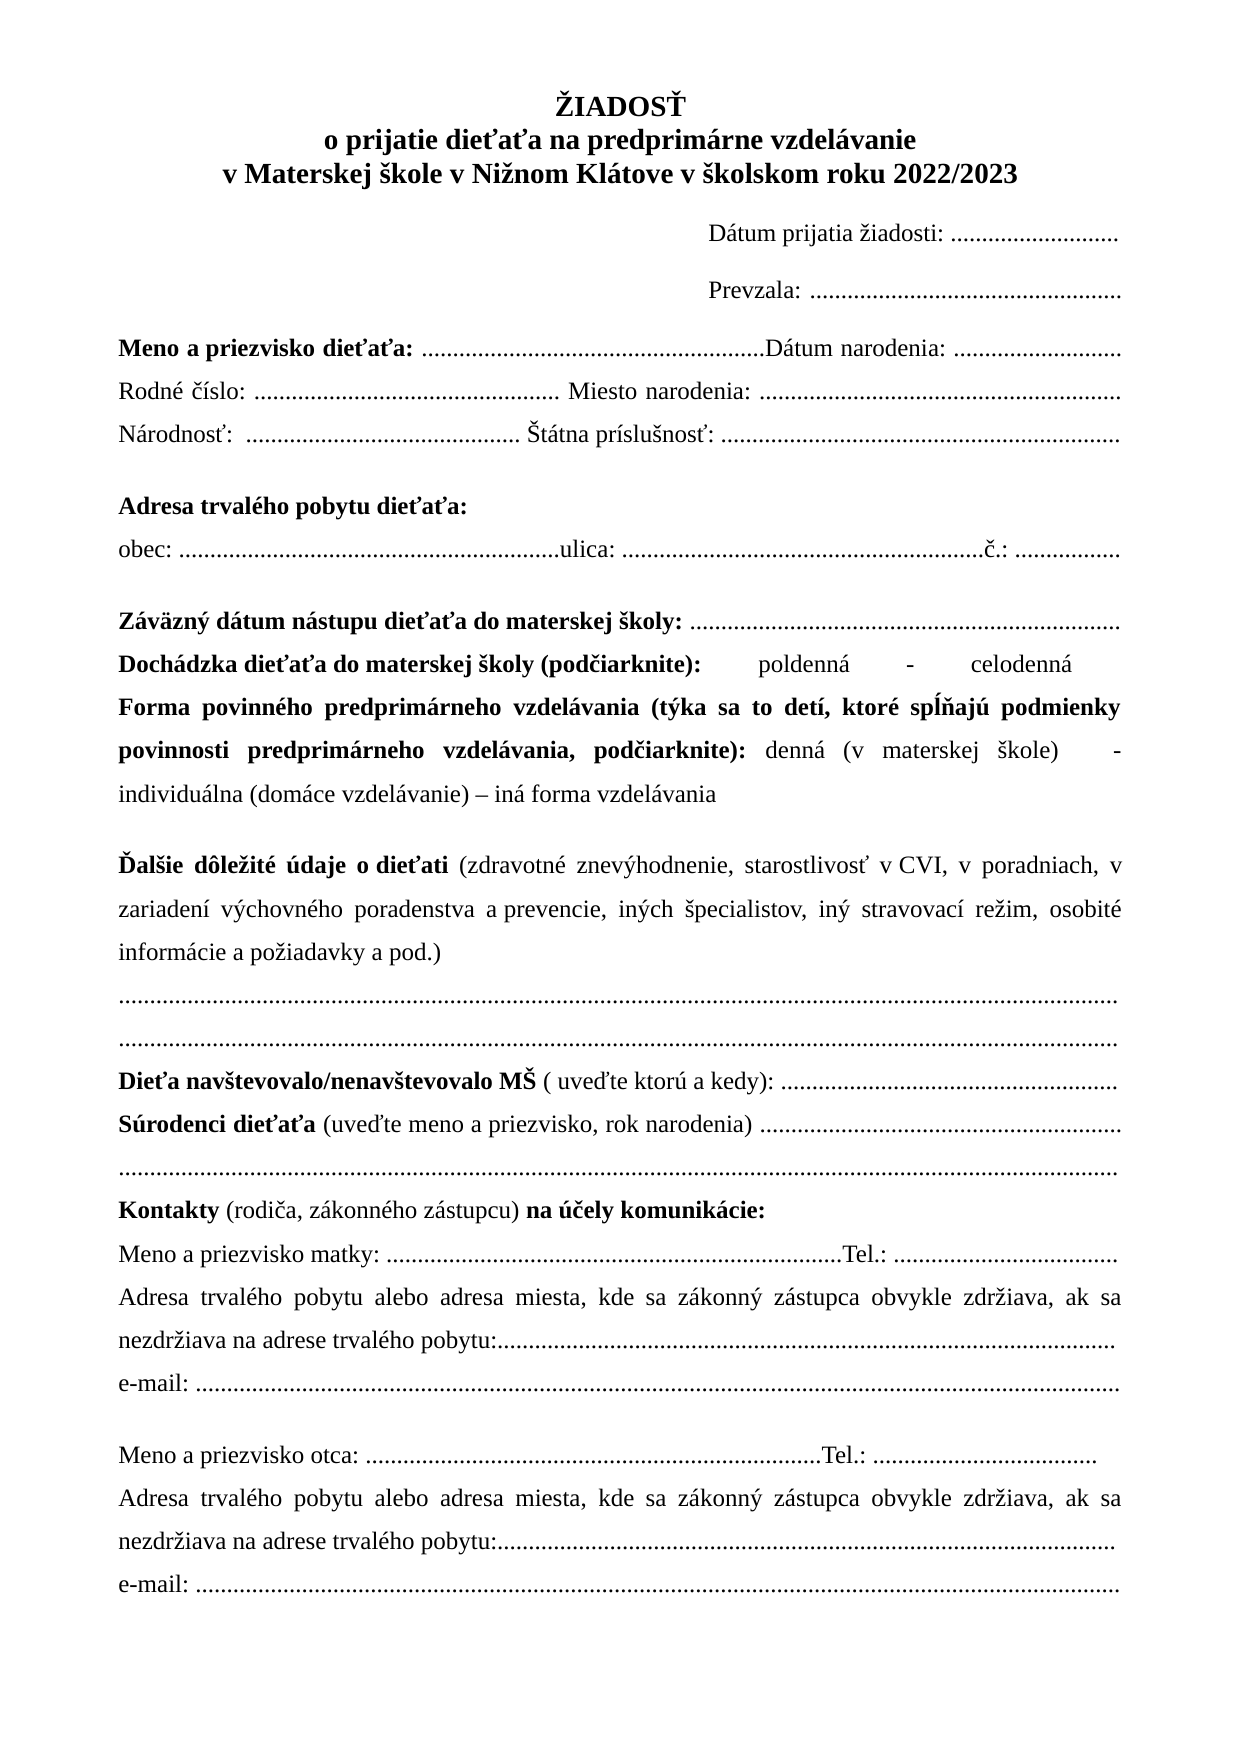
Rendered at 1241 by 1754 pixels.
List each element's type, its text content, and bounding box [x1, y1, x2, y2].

text e-mail: .................................................................................................................................................... [118, 1368, 1122, 1397]
text Kontakty (rodiča, zákonného zástupcu) na účely komunikácie: [118, 1196, 1122, 1224]
text v Materskej škole v Nižnom Klátove v školskom roku 2022/2023 [118, 156, 1122, 189]
text Ďalšie dôležité údaje o dieťati (zdravotné znevýhodnenie, starostlivosť v CVI, v poradniach, v zariadení výchovného poradenstva a prevencie, iných špecialistov, iný stravovací režim, osobité informácie a požiadavky a pod.) [118, 851, 1122, 966]
text Dieťa navštevovalo/nenavštevovalo MŠ ( uveďte ktorú a kedy): ...................................................... [118, 1066, 1122, 1095]
text ŽIADOSŤ [118, 89, 1122, 122]
text Meno a priezvisko otca: .........................................................................Tel.: .................................... [118, 1440, 1122, 1469]
text Súrodenci dieťaťa (uveďte meno a priezvisko, rok narodenia) .......................................................... ................................................................................................................................................................ [118, 1109, 1122, 1181]
text obec: .............................................................ulica: ..........................................................č.: ................. [118, 534, 1122, 563]
text Adresa trvalého pobytu dieťaťa: [118, 491, 1122, 520]
text Dátum prijatia žiadosti: ........................... [118, 218, 1122, 247]
text Adresa trvalého pobytu alebo adresa miesta, kde sa zákonný zástupca obvykle zdržiava, ak sa nezdržiava na adrese trvalého pobytu:................................................................................................... [118, 1282, 1122, 1354]
text Prevzala: .................................................. [118, 276, 1122, 333]
text Adresa trvalého pobytu alebo adresa miesta, kde sa zákonný zástupca obvykle zdržiava, ak sa nezdržiava na adrese trvalého pobytu:................................................................................................... [118, 1483, 1122, 1555]
text e-mail: .................................................................................................................................................... [118, 1569, 1122, 1598]
text Dochádzka dieťaťa do materskej školy (podčiarknite): poldenná - celodenná [118, 649, 1122, 678]
text o prijatie dieťaťa na predprimárne vzdelávanie [118, 122, 1122, 156]
text Meno a priezvisko dieťaťa: .......................................................Dátum narodenia: ........................... Rodné číslo: ................................................. Miesto narodenia: .......................................................... Národnosť: ............................................ Štátna príslušnosť: ................................................................ [118, 333, 1122, 448]
text Záväzný dátum nástupu dieťaťa do materskej školy: ..................................................................... [118, 606, 1122, 635]
text Meno a priezvisko matky: .........................................................................Tel.: .................................... [118, 1239, 1122, 1267]
text Forma povinného predprimárneho vzdelávania (týka sa to detí, ktoré spĺňajú podmienky povinnosti predprimárneho vzdelávania, podčiarknite): denná (v materskej škole) - individuálna (domáce vzdelávanie) – iná forma vzdelávania [118, 692, 1122, 807]
text ................................................................................................................................................................................................................................................................................................................................ [118, 980, 1122, 1052]
